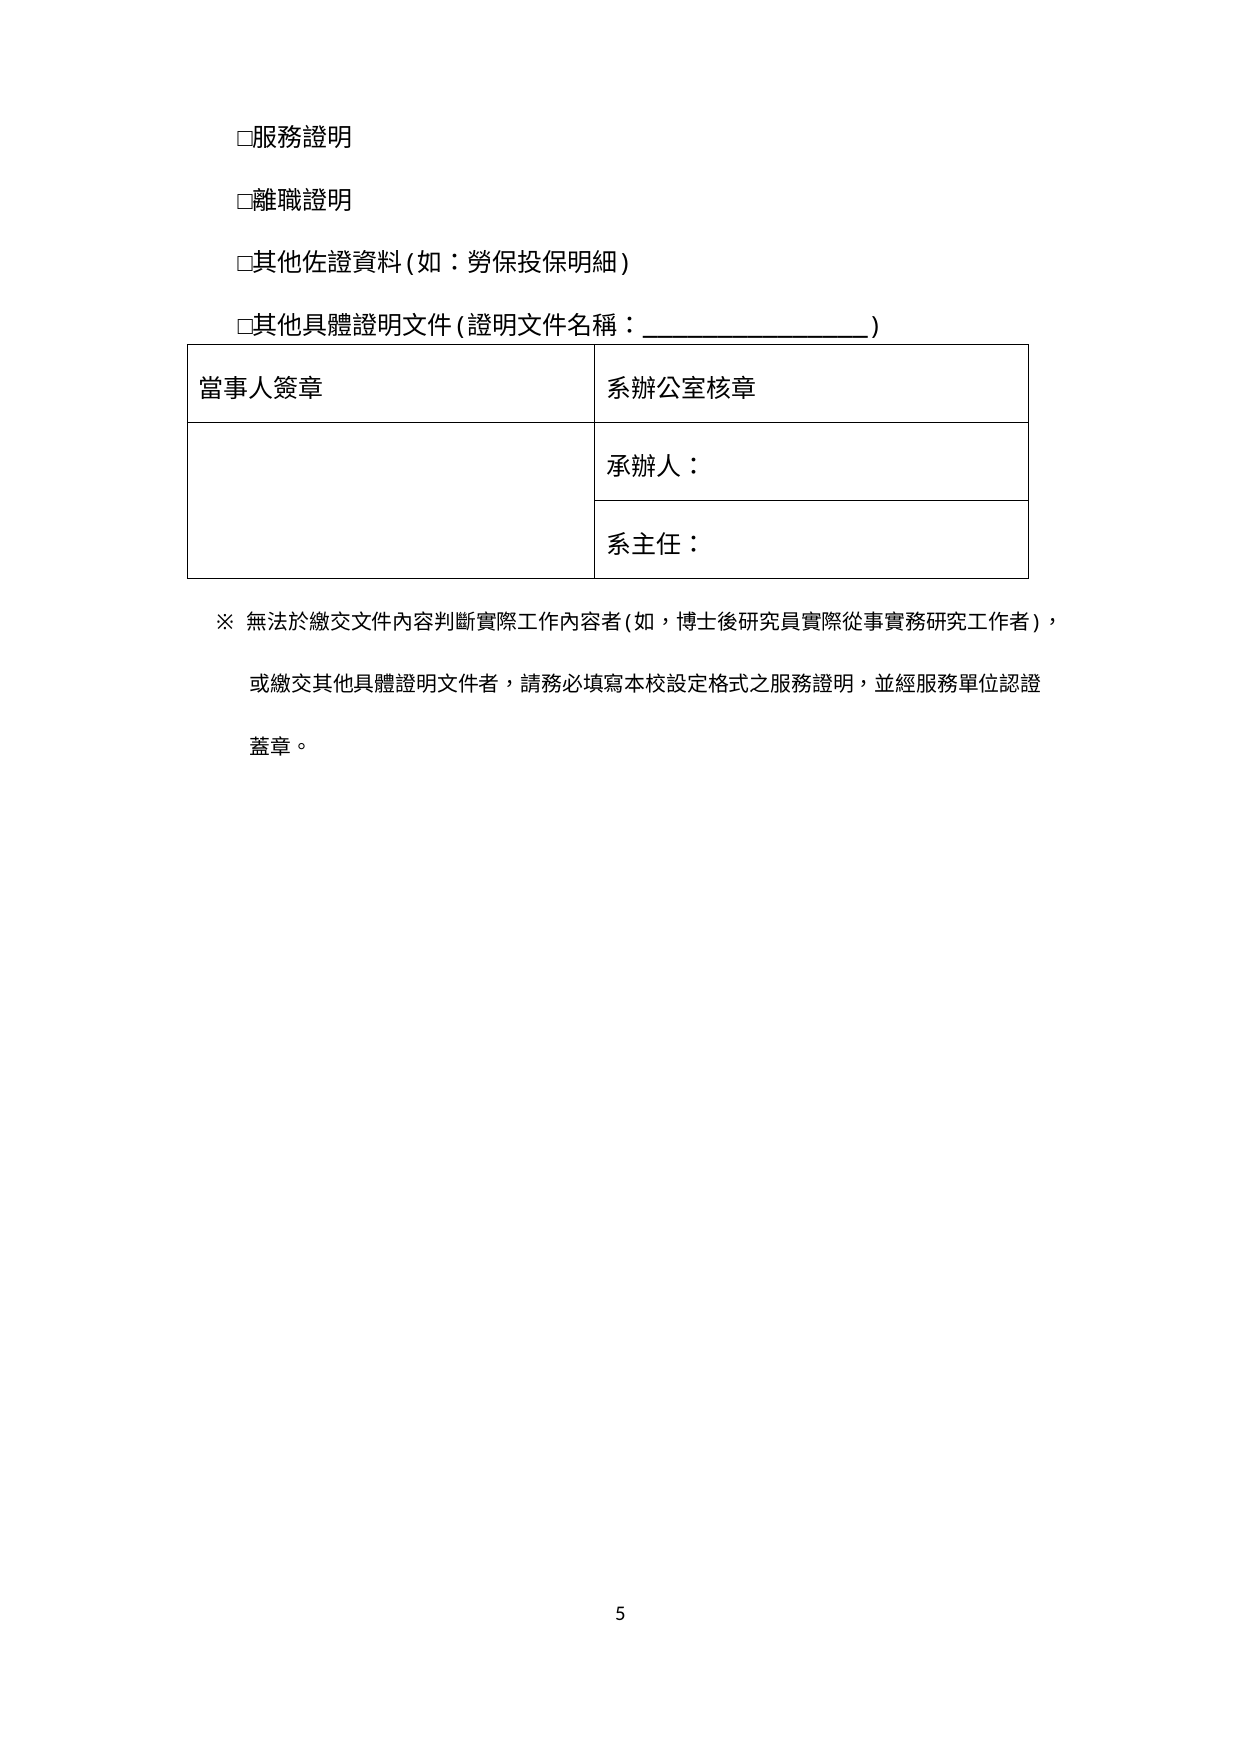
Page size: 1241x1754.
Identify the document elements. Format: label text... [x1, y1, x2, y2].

list 無法於繳交文件內容判斷實際工作內容者(如，博士後研究員實際從事實務研究工作者)，或繳交其他具體證明文件者，請務必填寫本校設定格式之服務證明，並經服務單位認證蓋章。 [212, 579, 1053, 766]
text □離職證明 [237, 157, 1053, 219]
table_header 系辦公室核章 [595, 345, 1028, 422]
table_header 當事人簽章 [188, 345, 594, 422]
table_cell 承辦人： [595, 423, 1028, 500]
text □其他具體證明文件(證明文件名稱：_______________) [234, 282, 1053, 344]
table_cell [188, 423, 594, 578]
text □服務證明 [237, 94, 1053, 157]
text □其他佐證資料(如：勞保投保明細) [237, 219, 1053, 282]
table_cell 系主任： [595, 501, 1028, 578]
